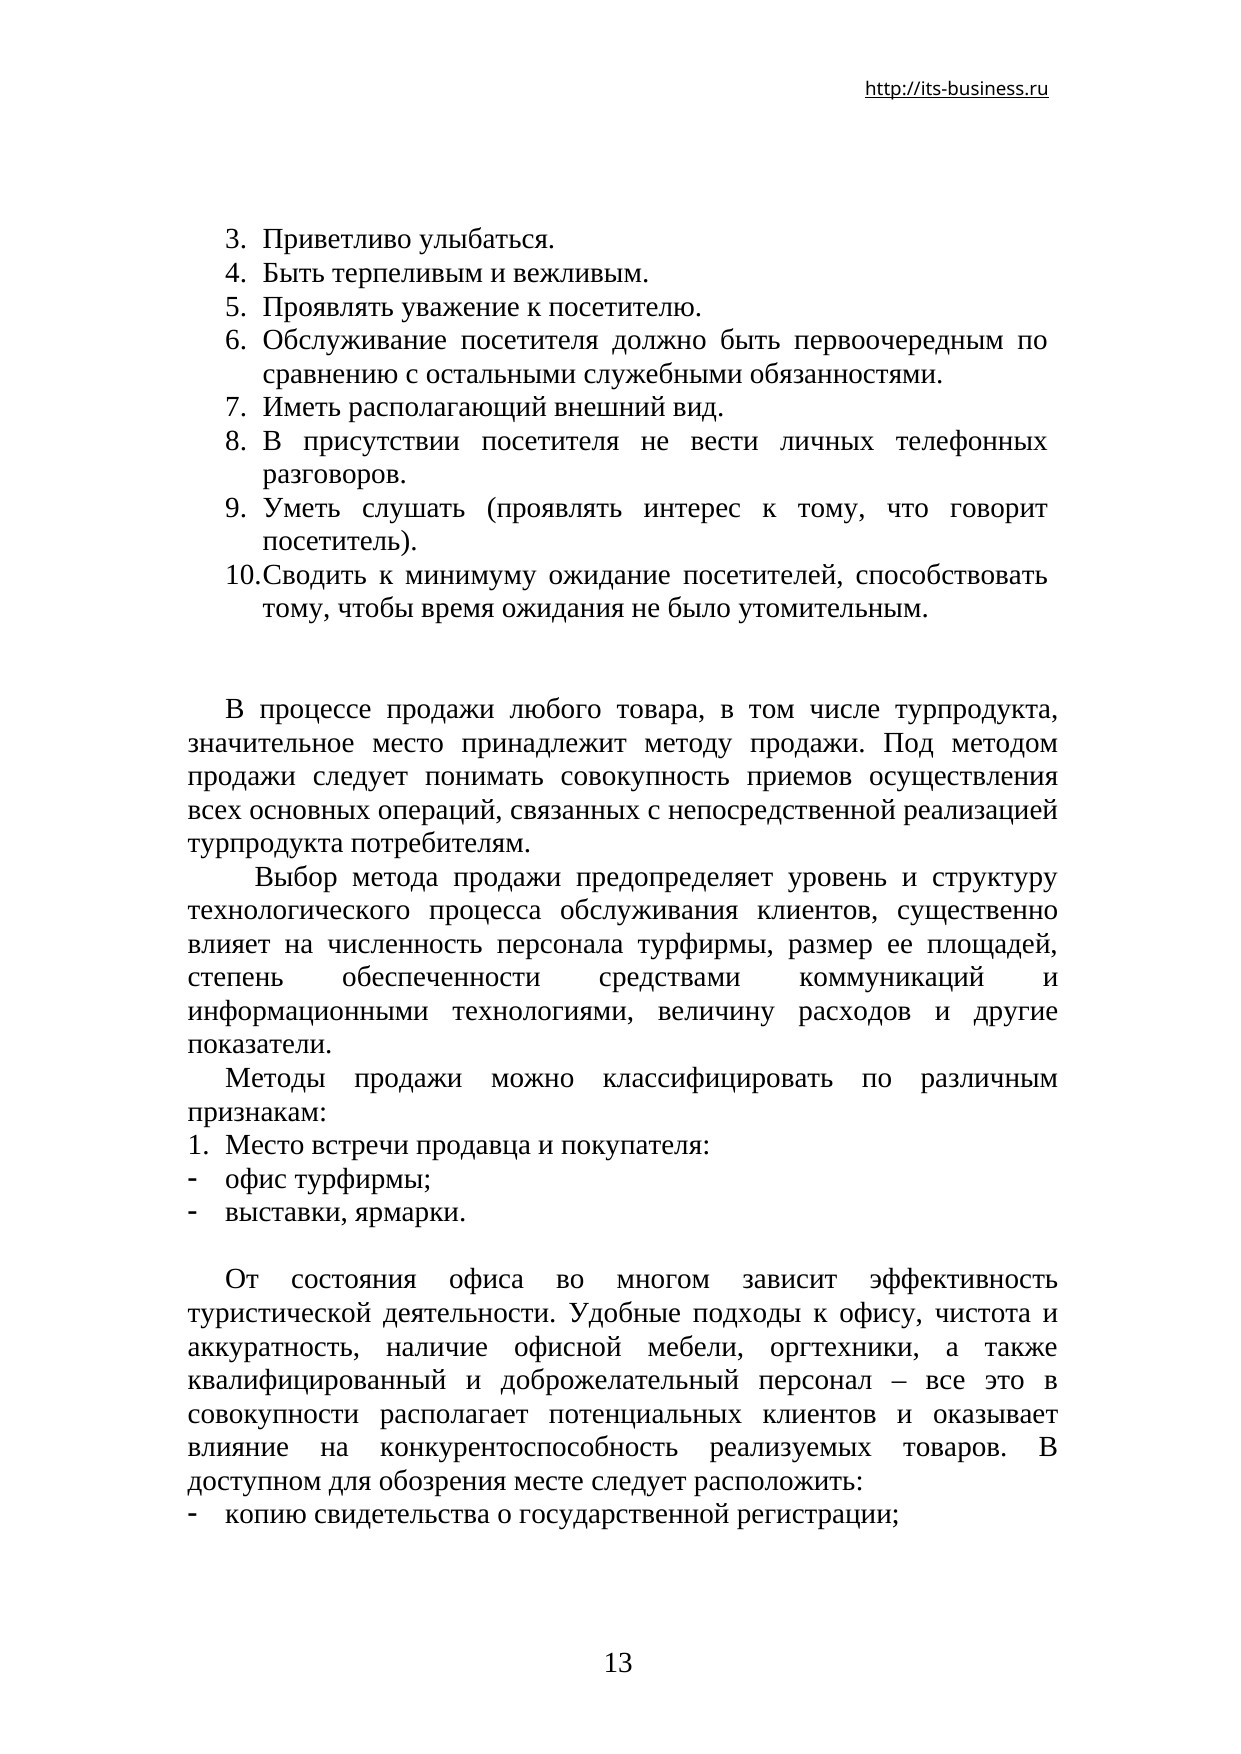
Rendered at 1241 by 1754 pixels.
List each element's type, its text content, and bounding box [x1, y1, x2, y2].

text В процессе продажи любого товара, в том числе турпродукта, значительное место принадлежит методу продажи. Под методом продажи следует понимать совокупность приемов осуществления всех основных операций, связанных с непосредственной реализацией турпродукта потребителям. [187, 691, 1059, 859]
text От состояния офиса во многом зависит эффективность туристической деятельности. Удобные подходы к офису, чистота и аккуратность, наличие офисной мебели, оргтехники, а также квалифицированный и доброжелательный персонал – все это в совокупности располагает потенциальных клиентов и оказывает влияние на конкурентоспособность реализуемых товаров. В доступном для обозрения месте следует расположить: [187, 1262, 1059, 1496]
list Быть терпеливым и вежливым. [225, 255, 1048, 289]
list Сводить к минимуму ожидание посетителей, способствовать тому, чтобы время ожидания не было утомительным. [225, 557, 1048, 624]
list копию свидетельства о государственной регистрации; [187, 1496, 1048, 1530]
list Уметь слушать (проявлять интерес к тому, что говорит посетитель). [225, 490, 1048, 557]
list В присутствии посетителя не вести личных телефонных разговоров. [225, 423, 1048, 490]
text Выбор метода продажи предопределяет уровень и структуру технологического процесса обслуживания клиентов, существенно влияет на численность персонала турфирмы, размер ее площадей, степень обеспеченности средствами коммуникаций и информационными технологиями, величину расходов и другие показатели. [187, 859, 1059, 1060]
text Методы продажи можно классифицировать по различным признакам: [187, 1060, 1059, 1127]
list Иметь располагающий внешний вид. [225, 389, 1048, 423]
list Приветливо улыбаться. [225, 222, 1048, 255]
list Проявлять уважение к посетителю. [225, 289, 1048, 322]
list Место встречи продавца и покупателя: [187, 1127, 1048, 1161]
list выставки, ярмарки. [187, 1194, 1048, 1228]
list офис турфирмы; [187, 1161, 1048, 1194]
list Обслуживание посетителя должно быть первоочередным по сравнению с остальными служебными обязанностями. [225, 322, 1048, 389]
